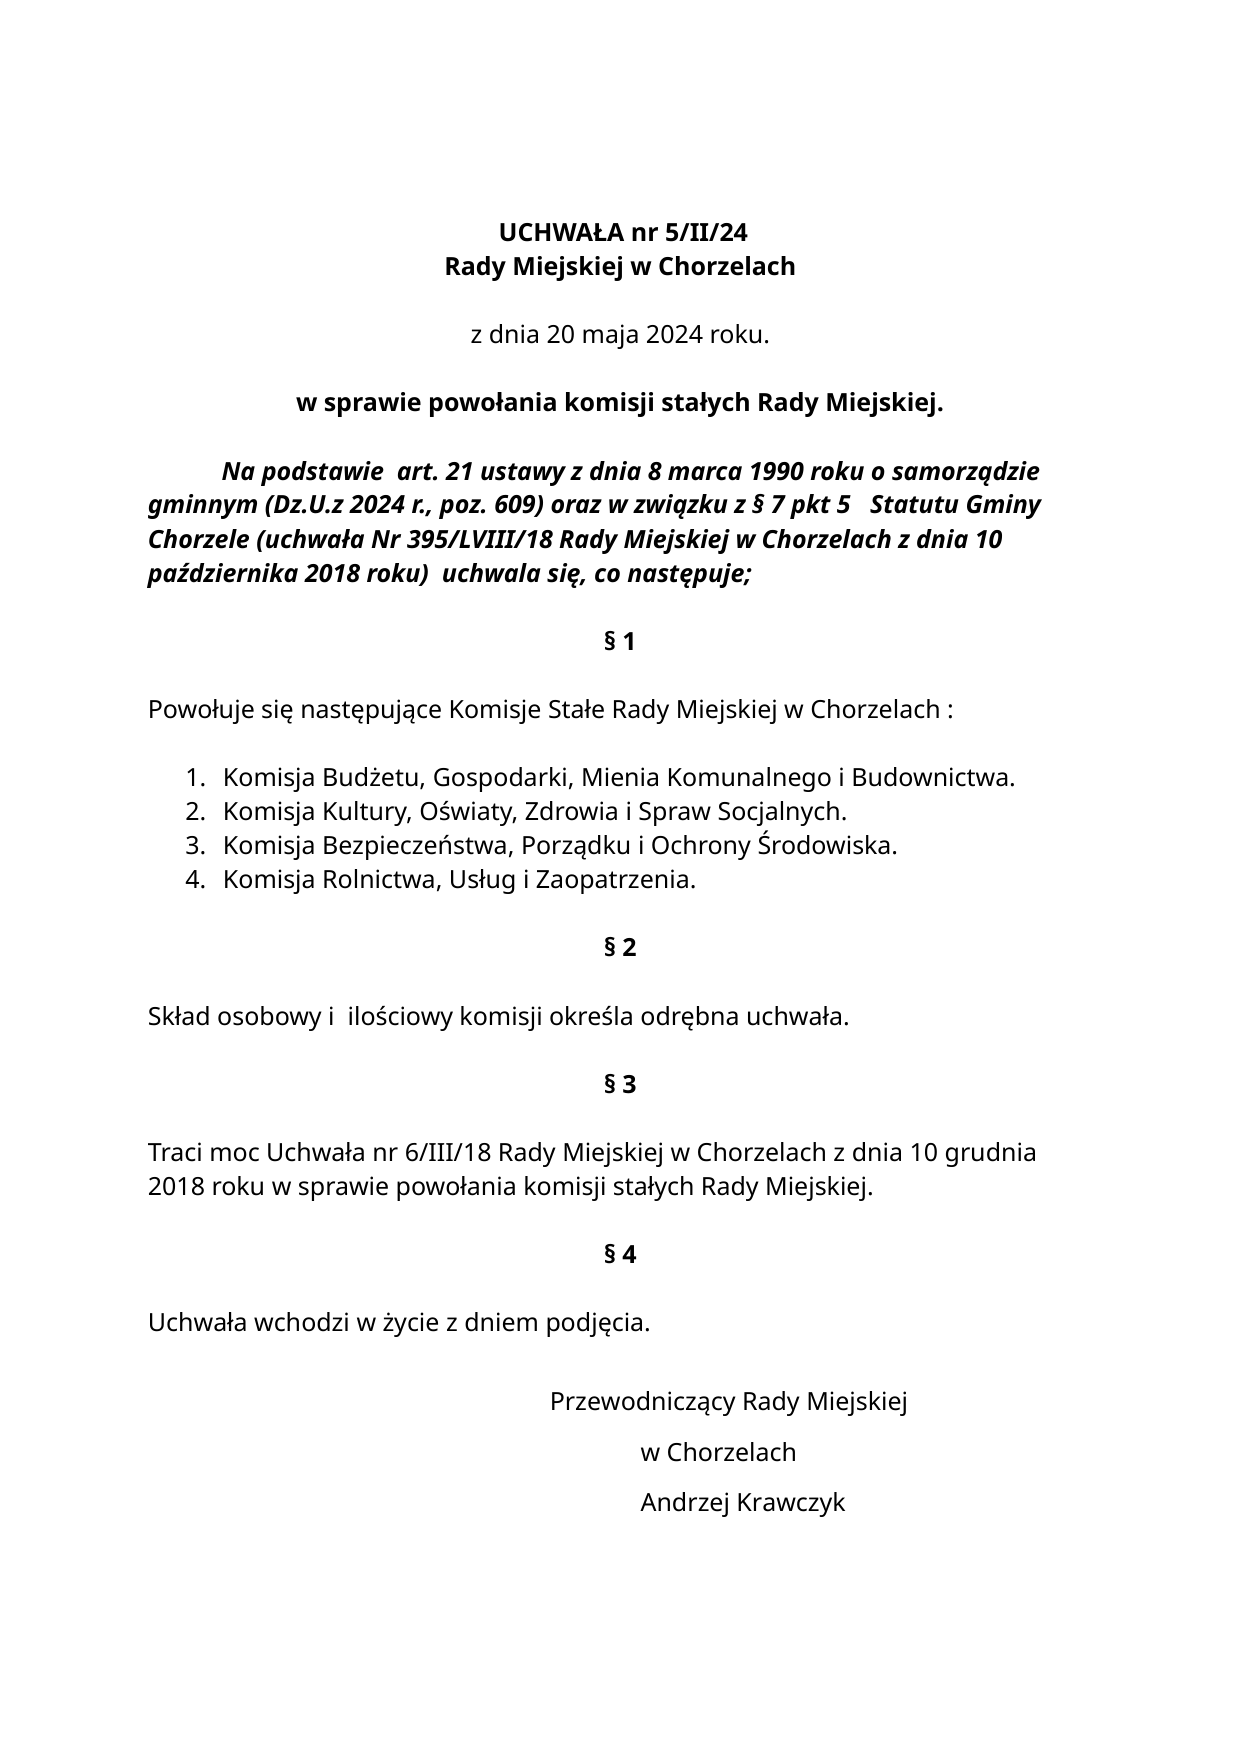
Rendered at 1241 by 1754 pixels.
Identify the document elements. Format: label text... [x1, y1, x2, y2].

text z dnia 20 maja 2024 roku. [148, 317, 1093, 351]
list Komisja Budżetu, Gospodarki, Mienia Komunalnego i Budownictwa. [185, 760, 1093, 794]
text Na podstawie art. 21 ustawy z dnia 8 marca 1990 roku o samorządzie gminnym (Dz.U.z 2024 r., poz. 609) oraz w związku z § 7 pkt 5 Statutu Gminy Chorzele (uchwała Nr 395/LVIII/18 Rady Miejskiej w Chorzelach z dnia 10 października 2018 roku) uchwala się, co następuje; [148, 453, 1093, 589]
text Powołuje się następujące Komisje Stałe Rady Miejskiej w Chorzelach : [148, 692, 1093, 726]
text § 1 [148, 623, 1093, 657]
text Andrzej Krawczyk [148, 1485, 1093, 1519]
text § 3 [148, 1066, 1093, 1100]
text UCHWAŁA nr 5/II/24 [148, 215, 1093, 249]
text § 2 [148, 930, 1093, 964]
list Komisja Bezpieczeństwa, Porządku i Ochrony Środowiska. [185, 828, 1093, 862]
text w Chorzelach [148, 1434, 1093, 1468]
text Uchwała wchodzi w życie z dniem podjęcia. [148, 1305, 1093, 1339]
text w sprawie powołania komisji stałych Rady Miejskiej. [148, 385, 1093, 419]
text Traci moc Uchwała nr 6/III/18 Rady Miejskiej w Chorzelach z dnia 10 grudnia 2018 roku w sprawie powołania komisji stałych Rady Miejskiej. [148, 1134, 1093, 1202]
list Komisja Rolnictwa, Usług i Zaopatrzenia. [185, 862, 1093, 896]
list Komisja Kultury, Oświaty, Zdrowia i Spraw Socjalnych. [185, 794, 1093, 828]
text Przewodniczący Rady Miejskiej [148, 1383, 1093, 1417]
text Rady Miejskiej w Chorzelach [148, 249, 1093, 283]
text Skład osobowy i ilościowy komisji określa odrębna uchwała. [148, 998, 1093, 1032]
text § 4 [148, 1237, 1093, 1271]
